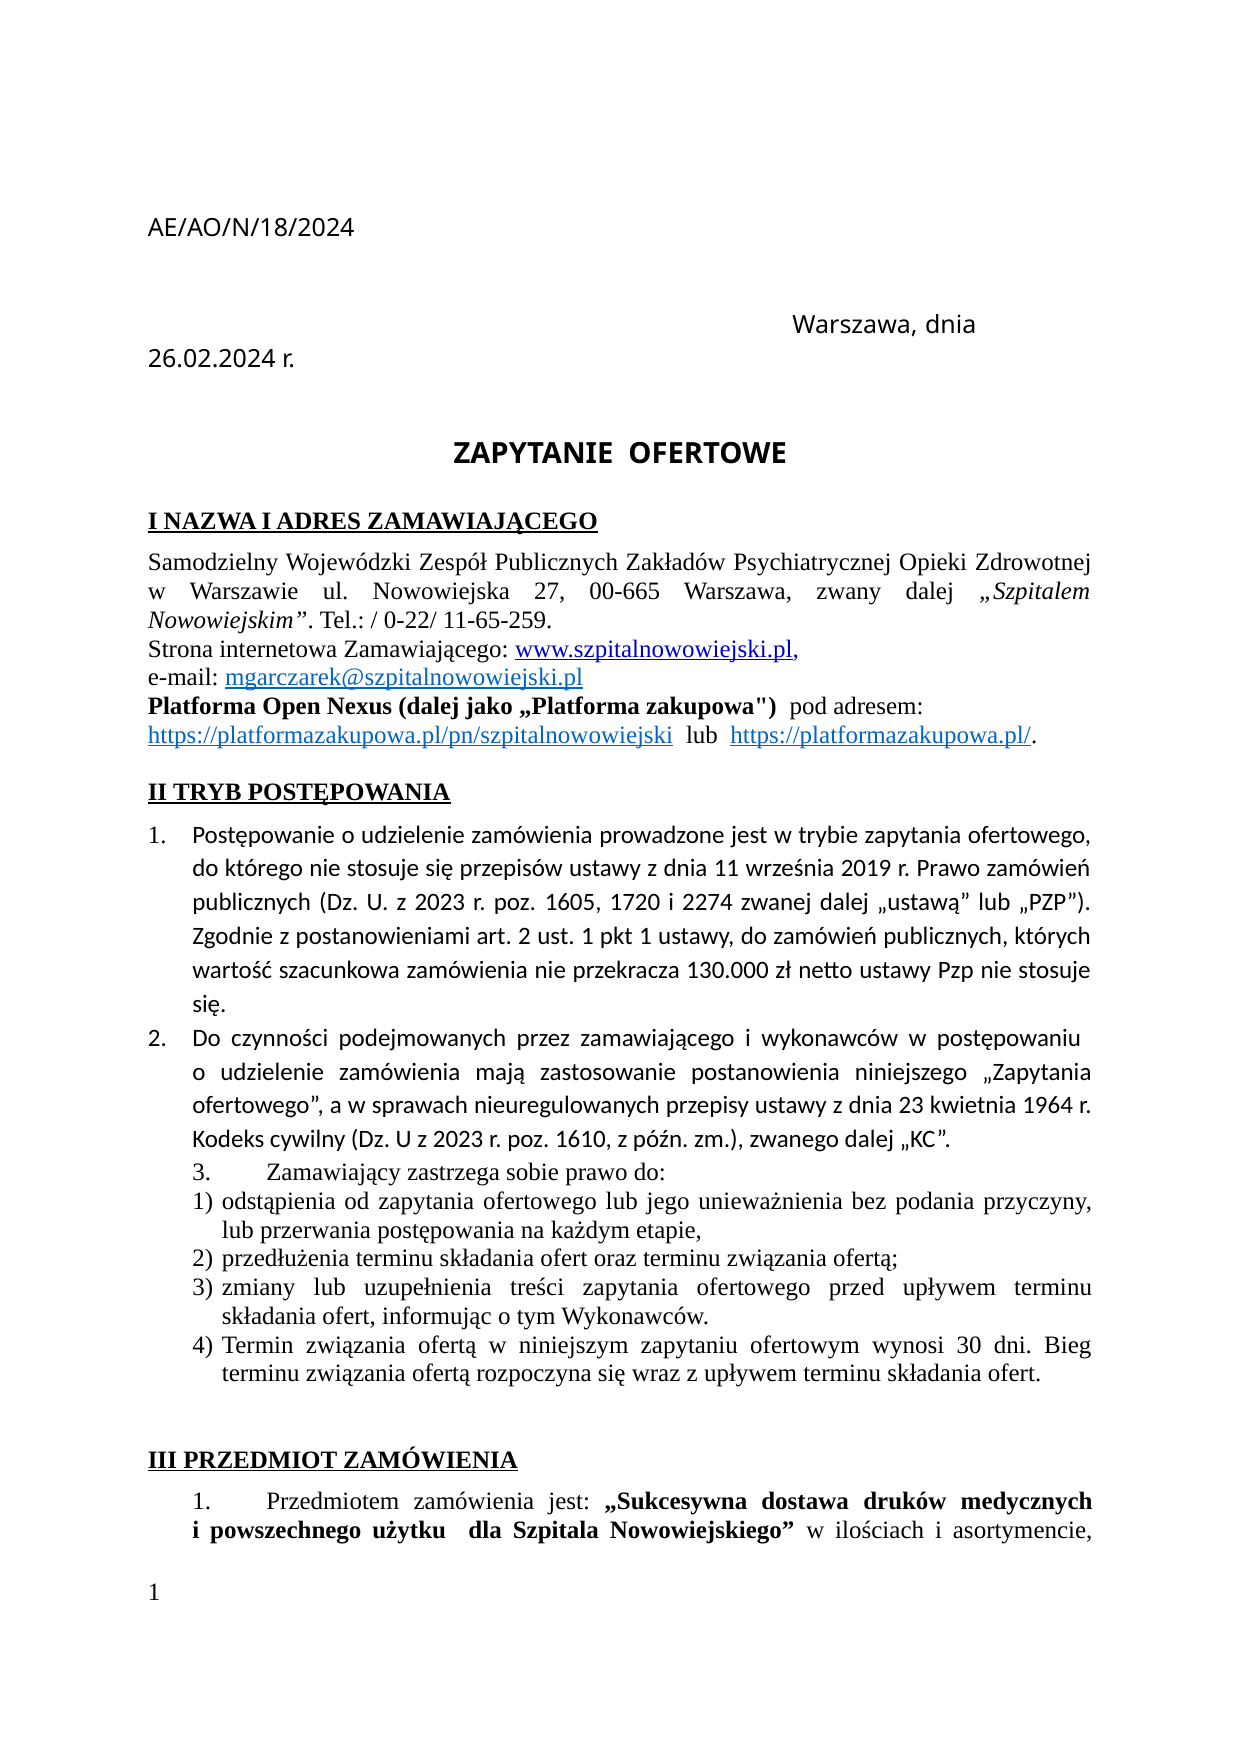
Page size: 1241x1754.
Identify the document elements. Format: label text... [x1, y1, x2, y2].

list zmiany lub uzupełnienia treści zapytania ofertowego przed upływem terminu składania ofert, informując o tym Wykonawców. [192, 1272, 1092, 1330]
text Strona internetowa Zamawiającego: www.szpitalnowowiejski.pl, [148, 634, 1086, 662]
list Postępowanie o udzielenie zamówienia prowadzone jest w trybie zapytania ofertowego, do którego nie stosuje się przepisów ustawy z dnia 11 września 2019 r. Prawo zamówień publicznych (Dz. U. z 2023 r. poz. 1605, 1720 i 2274 zwanej dalej „ustawą” lub „PZP”). Zgodnie z postanowieniami art. 2 ust. 1 pkt 1 ustawy, do zamówień publicznych, których wartość szacunkowa zamówienia nie przekracza 130.000 zł netto ustawy Pzp nie stosuje się. [148, 819, 1092, 1018]
text I NAZWA I ADRES ZAMAWIAJĄCEGO [148, 506, 874, 535]
list odstąpienia od zapytania ofertowego lub jego unieważnienia bez podania przyczyny, lub przerwania postępowania na każdym etapie, [192, 1186, 1092, 1243]
text ZAPYTANIE OFERTOWE [148, 432, 1092, 472]
list Do czynności podejmowanych przez zamawiającego i wykonawców w postępowaniu o udzielenie zamówienia mają zastosowanie postanowienia niniejszego „Zapytania ofertowego”, a w sprawach nieuregulowanych przepisy ustawy z dnia 23 kwietnia 1964 r. Kodeks cywilny (Dz. U z 2023 r. poz. 1610, z późn. zm.), zwanego dalej „KC”. [148, 1022, 1092, 1154]
list Przedmiotem zamówienia jest: „Sukcesywna dostawa druków medycznych i powszechnego użytku dla Szpitala Nowowiejskiego” w ilościach i asortymencie, [192, 1486, 1092, 1543]
text AE/AO/N/18/2024 [148, 210, 1093, 244]
text III PRZEDMIOT ZAMÓWIENIA [148, 1445, 1092, 1473]
text Samodzielny Wojewódzki Zespół Publicznych Zakładów Psychiatrycznej Opieki Zdrowotnej w Warszawie ul. Nowowiejska 27, 00-665 Warszawa, zwany dalej „Szpitalem Nowowiejskim”. Tel.: / 0-22/ 11-65-259. [148, 547, 1092, 634]
list przedłużenia terminu składania ofert oraz terminu związania ofertą; [192, 1243, 1092, 1272]
text e-mail: mgarczarek@szpitalnowowiejski.pl [148, 662, 1086, 691]
list Termin związania ofertą w niniejszym zapytaniu ofertowym wynosi 30 dni. Bieg terminu związania ofertą rozpoczyna się wraz z upływem terminu składania ofert. [192, 1330, 1092, 1387]
text II TRYB POSTĘPOWANIA [148, 777, 1092, 806]
text Platforma Open Nexus (dalej jako „Platforma zakupowa") pod adresem: https://platformazakupowa.pl/pn/szpitalnowowiejski lub https://platformazakupowa.pl/. [148, 691, 1092, 749]
list Zamawiający zastrzega sobie prawo do: [192, 1157, 1092, 1186]
text Warszawa, dnia 26.02.2024 r. [148, 307, 1093, 375]
